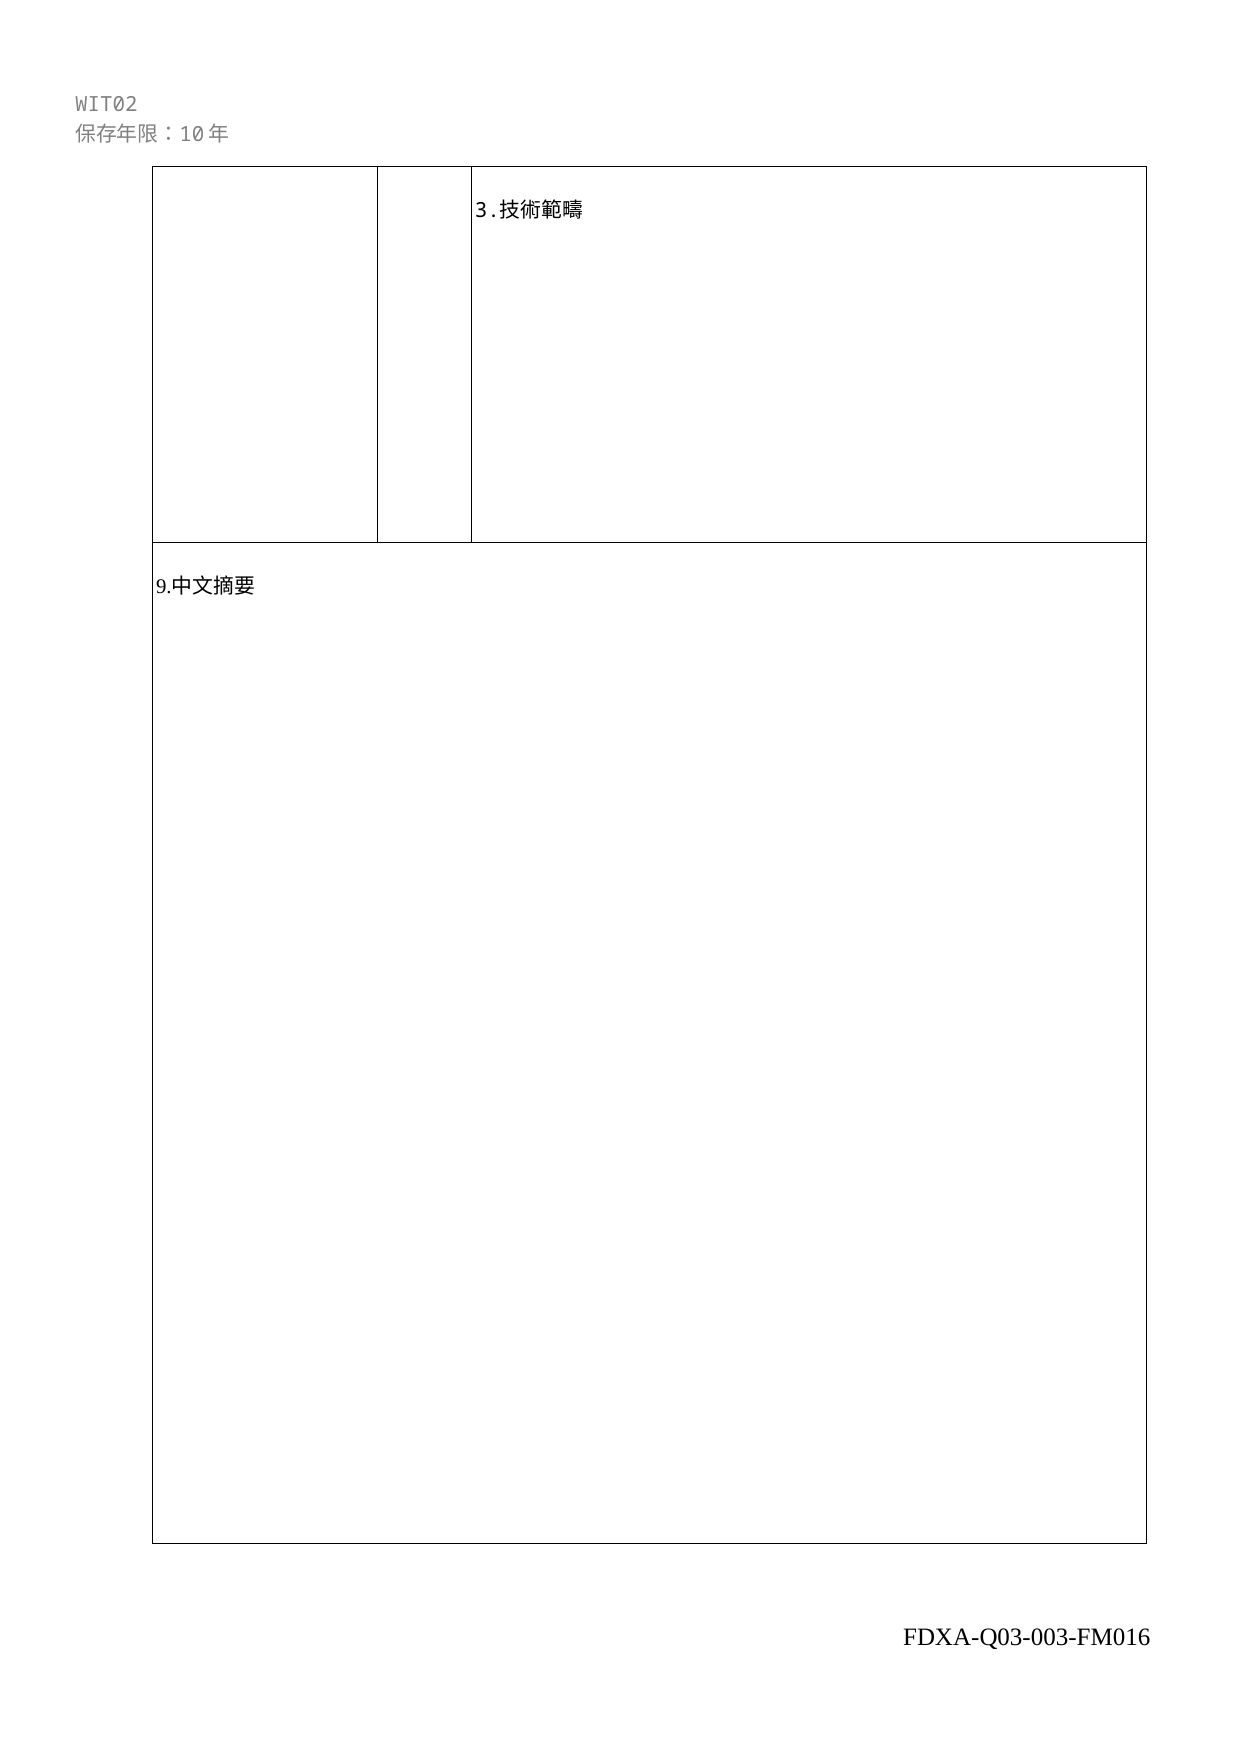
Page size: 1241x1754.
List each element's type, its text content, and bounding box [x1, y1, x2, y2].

table_cell 9.中文摘要 [153, 543, 1146, 1543]
table_cell [153, 167, 377, 542]
table_cell 3.技術範疇 [472, 167, 1146, 542]
table_cell [378, 167, 471, 542]
